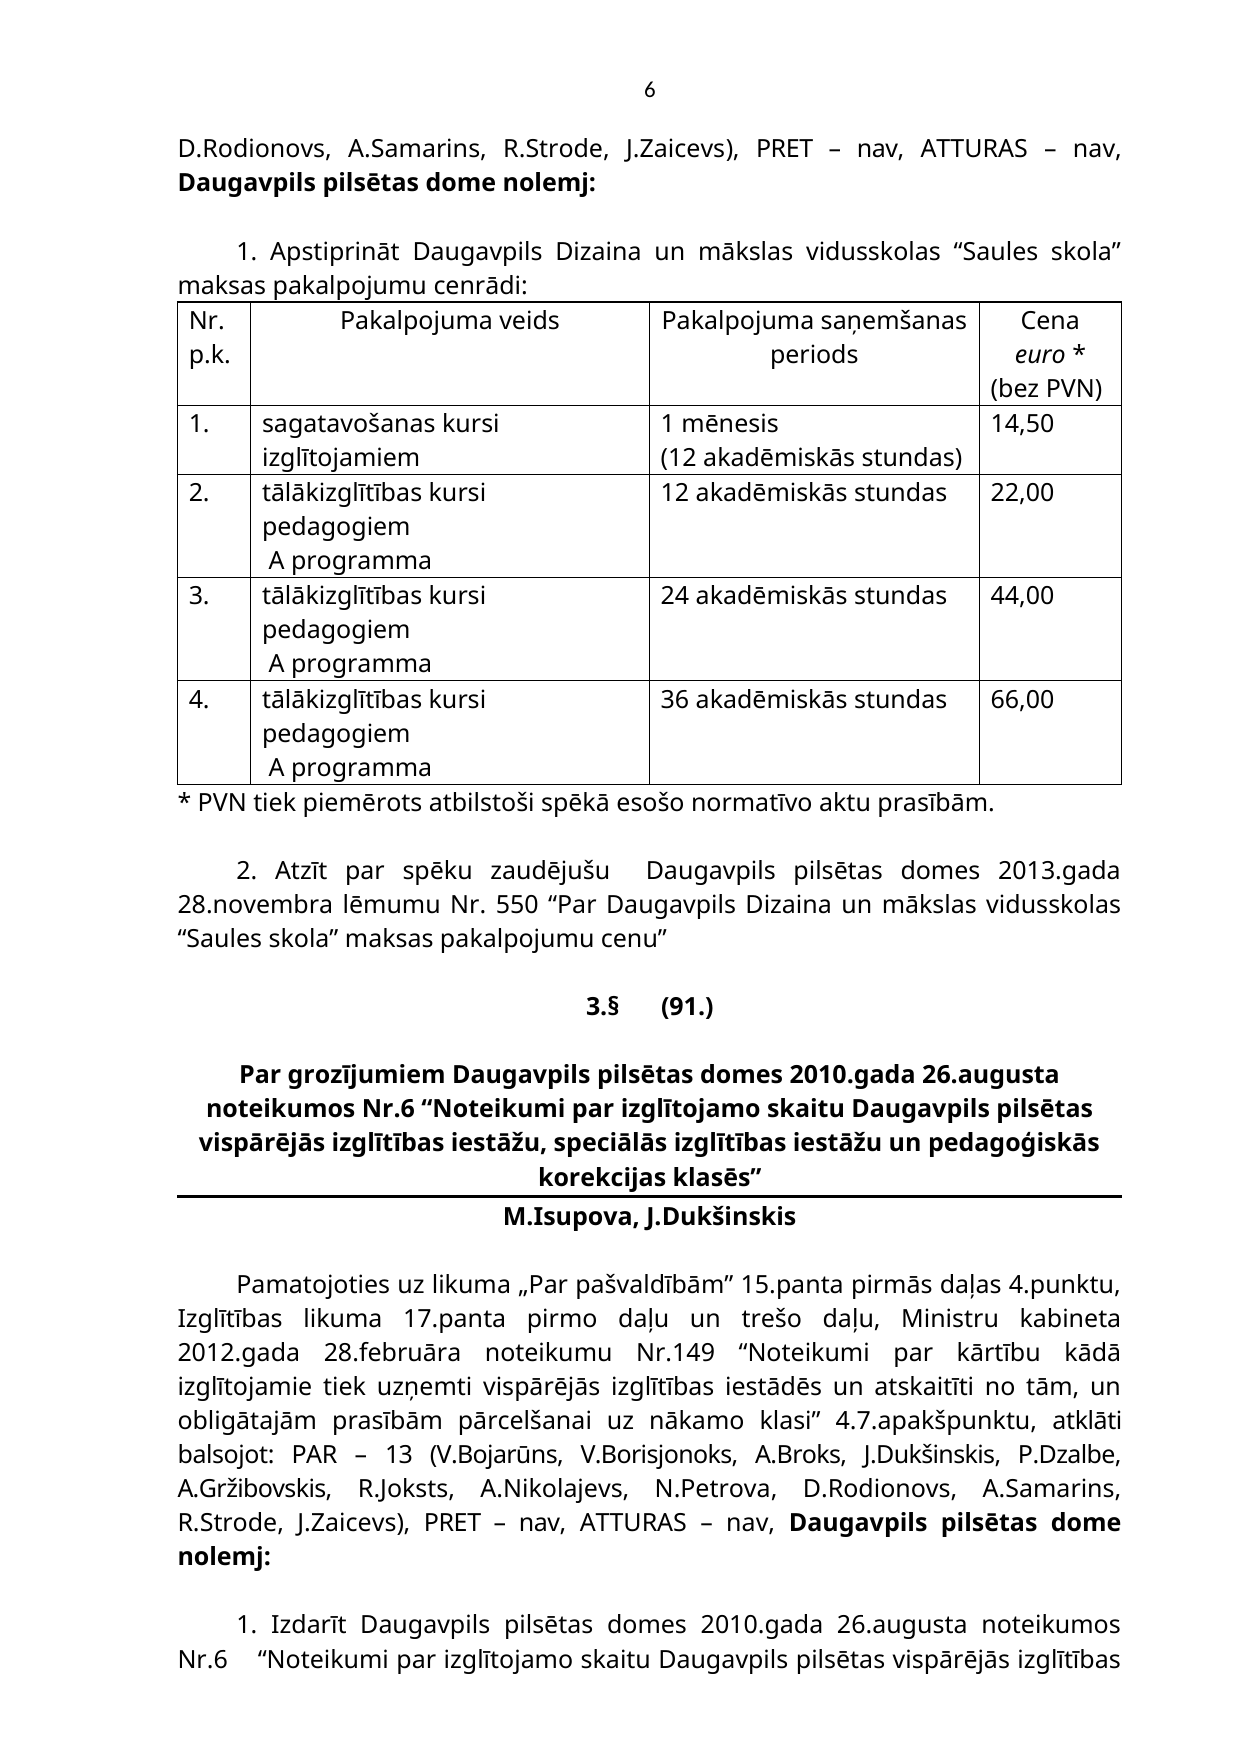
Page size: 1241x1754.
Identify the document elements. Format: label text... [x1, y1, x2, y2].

table_cell 3. [178, 578, 250, 680]
text * PVN tiek piemērots atbilstoši spēkā esošo normatīvo aktu prasībām. [177, 785, 1122, 818]
text D.Rodionovs, A.Samarins, R.Strode, J.Zaicevs), PRET – nav, ATTURAS – nav, Daugavpils pilsētas dome nolemj: [177, 131, 1122, 199]
table_cell tālākizglītības kursi pedagogiem A programma [251, 681, 649, 783]
table_cell 1 mēnesis (12 akadēmiskās stundas) [650, 406, 979, 474]
text 3.§ (91.) [177, 989, 1122, 1023]
table_header Pakalpojuma saņemšanas periods [650, 303, 979, 404]
table_cell 66,00 [980, 681, 1121, 783]
text Par grozījumiem Daugavpils pilsētas domes 2010.gada 26.augusta noteikumos Nr.6 “Noteikumi par izglītojamo skaitu Daugavpils pilsētas vispārējās izglītības iestāžu, speciālās izglītības iestāžu un pedagoģiskās korekcijas klasēs” [177, 1057, 1122, 1195]
table_cell 44,00 [980, 578, 1121, 680]
table_header Cena euro * (bez PVN) [980, 303, 1121, 404]
table_cell 14,50 [980, 406, 1121, 474]
text M.Isupova, J.Dukšinskis [177, 1198, 1122, 1232]
table_cell 4. [178, 681, 250, 783]
table_cell 36 akadēmiskās stundas [650, 681, 979, 783]
text 2. Atzīt par spēku zaudējušu Daugavpils pilsētas domes 2013.gada 28.novembra lēmumu Nr. 550 “Par Daugavpils Dizaina un mākslas vidusskolas “Saules skola” maksas pakalpojumu cenu” [177, 853, 1122, 955]
text 1. Apstiprināt Daugavpils Dizaina un mākslas vidusskolas “Saules skola” maksas pakalpojumu cenrādi: [177, 233, 1122, 301]
table_cell sagatavošanas kursi izglītojamiem [251, 406, 649, 474]
text Pamatojoties uz likuma „Par pašvaldībām” 15.panta pirmās daļas 4.punktu, Izglītības likuma 17.panta pirmo daļu un trešo daļu, Ministru kabineta 2012.gada 28.februāra noteikumu Nr.149 “Noteikumi par kārtību kādā izglītojamie tiek uzņemti vispārējās izglītības iestādēs un atskaitīti no tām, un obligātajām prasībām pārcelšanai uz nākamo klasi” 4.7.apakšpunktu, atklāti balsojot: PAR – 13 (V.Bojarūns, V.Borisjonoks, A.Broks, J.Dukšinskis, P.Dzalbe, A.Gržibovskis, R.Joksts, A.Nikolajevs, N.Petrova, D.Rodionovs, A.Samarins, R.Strode, J.Zaicevs), PRET – nav, ATTURAS – nav, Daugavpils pilsētas dome nolemj: [177, 1267, 1122, 1573]
table_cell 2. [178, 475, 250, 577]
table_header Nr. p.k. [178, 303, 250, 404]
table_cell tālākizglītības kursi pedagogiem A programma [251, 578, 649, 680]
table_cell 12 akadēmiskās stundas [650, 475, 979, 577]
table_header Pakalpojuma veids [251, 303, 649, 404]
text 1. Izdarīt Daugavpils pilsētas domes 2010.gada 26.augusta noteikumos Nr.6 “Noteikumi par izglītojamo skaitu Daugavpils pilsētas vispārējās izglītības [177, 1607, 1122, 1675]
table_cell 24 akadēmiskās stundas [650, 578, 979, 680]
table_cell 22,00 [980, 475, 1121, 577]
table_cell tālākizglītības kursi pedagogiem A programma [251, 475, 649, 577]
table_cell 1. [178, 406, 250, 474]
